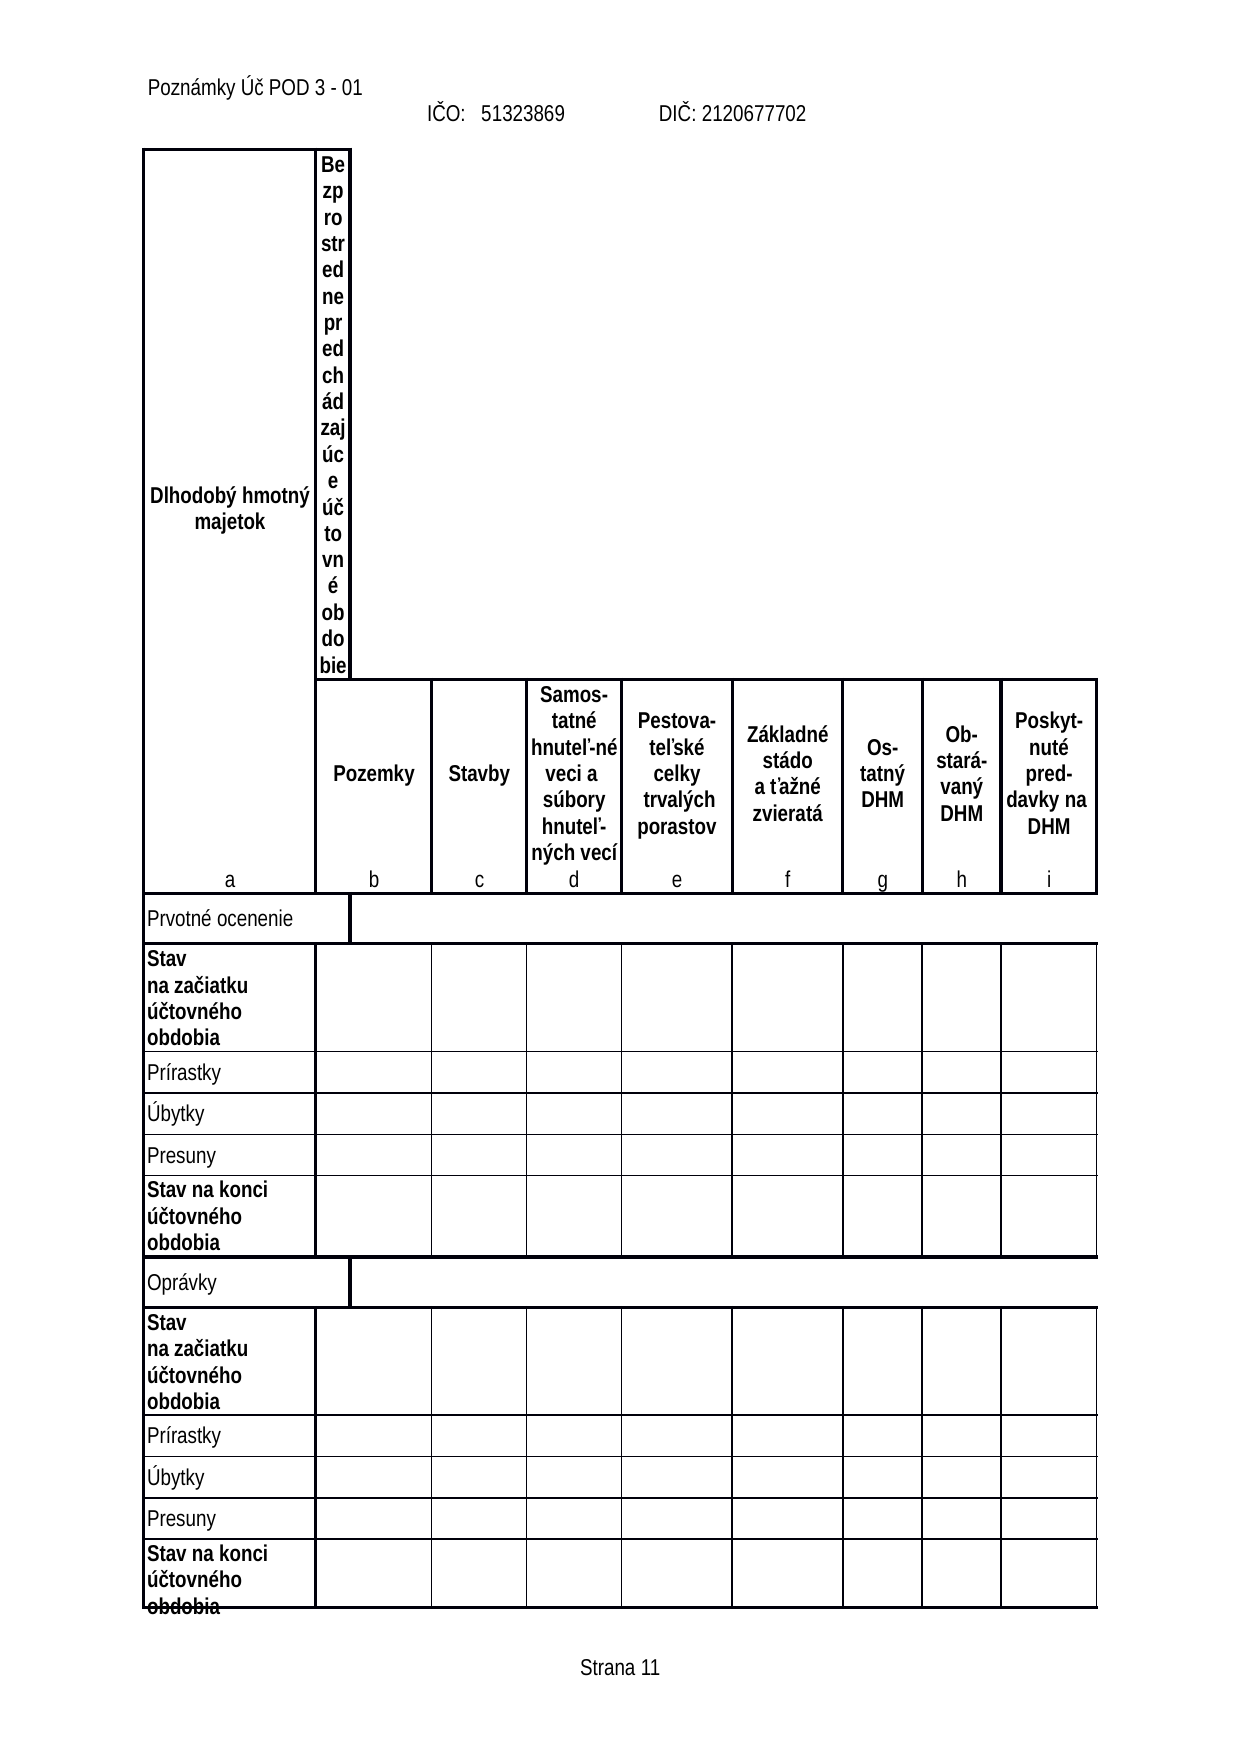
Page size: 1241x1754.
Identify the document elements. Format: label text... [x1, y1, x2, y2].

table_cell [1002, 1309, 1096, 1414]
table_cell [844, 1457, 921, 1497]
table_cell [923, 1309, 1000, 1414]
table_cell [733, 1499, 842, 1538]
table_cell [622, 1416, 731, 1456]
table_cell [317, 1176, 431, 1255]
table_cell [527, 1416, 621, 1456]
table_cell h [924, 866, 999, 892]
table_cell [844, 1176, 921, 1255]
table_cell Oprávky [145, 1259, 348, 1306]
table_cell Ob-stará-vaný DHM [924, 681, 999, 866]
table_cell [432, 1052, 526, 1092]
table_cell [923, 1135, 1000, 1175]
table_cell [733, 1135, 842, 1175]
table_cell [527, 1457, 621, 1497]
table_cell [1002, 1499, 1096, 1538]
table_cell [1002, 1052, 1096, 1092]
table_cell d [528, 866, 620, 892]
table_cell Stav na začiatku účtovného obdobia [145, 1309, 314, 1414]
table_cell [923, 1094, 1000, 1133]
table_cell [844, 1540, 921, 1606]
table_cell Prírastky [145, 1416, 314, 1456]
table_cell [733, 1052, 842, 1092]
table_cell [733, 1457, 842, 1497]
table_header Bezprostredne predchádzajúce účtovné obdobie [317, 151, 348, 678]
table_cell [923, 1052, 1000, 1092]
table_cell [432, 1094, 526, 1133]
table_cell [622, 1135, 731, 1175]
table_cell Pestova-teľské celky trvalých porastov [623, 681, 731, 866]
table_cell [432, 1499, 526, 1538]
table_cell [527, 1052, 621, 1092]
table_cell [923, 1457, 1000, 1497]
table_cell [733, 945, 842, 1051]
table_cell [844, 1135, 921, 1175]
table_cell b [317, 866, 430, 892]
table_cell [1002, 1176, 1096, 1255]
table_cell [527, 1540, 621, 1606]
table_cell [1002, 1416, 1096, 1456]
table_cell [844, 1052, 921, 1092]
table_cell [432, 1457, 526, 1497]
table_cell [844, 945, 921, 1051]
table_cell [317, 1416, 431, 1456]
table_cell a [145, 866, 314, 892]
table_cell [432, 1540, 526, 1606]
table_cell [527, 1094, 621, 1133]
table_cell [1002, 1457, 1096, 1497]
table_cell [527, 1176, 621, 1255]
table_cell [923, 1176, 1000, 1255]
table_cell [923, 1416, 1000, 1456]
table_cell [317, 1309, 431, 1414]
table_cell Úbytky [145, 1457, 314, 1497]
table_cell [527, 1499, 621, 1538]
table_cell Samos-tatné hnuteľ-né veci a súbory hnuteľ-ných vecí [528, 681, 620, 866]
table_cell Pozemky [317, 681, 430, 866]
table_cell [622, 1499, 731, 1538]
table_cell [317, 1094, 431, 1133]
table_cell [622, 1176, 731, 1255]
table_cell e [623, 866, 731, 892]
table_cell [317, 1540, 431, 1606]
table_cell [733, 1540, 842, 1606]
table_cell g [844, 866, 921, 892]
table_cell [844, 1416, 921, 1456]
table_cell [1002, 1540, 1096, 1606]
table_cell [1002, 1135, 1096, 1175]
table_cell [622, 1094, 731, 1133]
table_cell [844, 1309, 921, 1414]
table_cell [317, 1135, 431, 1175]
table_cell [317, 1499, 431, 1538]
table_cell [923, 1540, 1000, 1606]
table_cell [317, 945, 431, 1051]
table_cell Prvotné ocenenie [145, 895, 348, 942]
table_cell [733, 1176, 842, 1255]
table_cell [733, 1416, 842, 1456]
table_cell Stav na konci účtovného obdobia [145, 1176, 314, 1255]
table_cell Presuny [145, 1499, 314, 1538]
table_cell [923, 945, 1000, 1051]
table_cell [432, 945, 526, 1051]
table_cell [432, 1135, 526, 1175]
table_cell Presuny [145, 1135, 314, 1175]
table_cell Prírastky [145, 1052, 314, 1092]
table_header Dlhodobý hmotný majetok [145, 151, 314, 866]
table_cell f [734, 866, 841, 892]
table_cell [622, 1309, 731, 1414]
table_cell [432, 1416, 526, 1456]
table_cell [527, 945, 621, 1051]
table_cell Úbytky [145, 1094, 314, 1133]
table_cell [844, 1094, 921, 1133]
table_cell [317, 1052, 431, 1092]
table_cell [432, 1176, 526, 1255]
table_cell [733, 1094, 842, 1133]
table_cell Základné stádo a ťažné zvieratá [734, 681, 841, 866]
table_cell i [1003, 866, 1095, 892]
table_cell [527, 1309, 621, 1414]
table_cell [622, 1457, 731, 1497]
table_cell Poskyt-nuté pred-davky na DHM [1003, 681, 1095, 866]
table_cell Stavby [433, 681, 525, 866]
table_cell [622, 1540, 731, 1606]
table_cell Stav na začiatku účtovného obdobia [145, 945, 314, 1051]
table_cell c [433, 866, 525, 892]
table_cell [733, 1309, 842, 1414]
table_cell [432, 1309, 526, 1414]
table_cell Os-tatný DHM [844, 681, 921, 866]
table_cell [622, 945, 731, 1051]
table_cell [622, 1052, 731, 1092]
table_cell Stav na konci účtovného obdobia [145, 1540, 314, 1606]
table_cell [527, 1135, 621, 1175]
table_cell [844, 1499, 921, 1538]
table_cell [1002, 1094, 1096, 1133]
table_cell [1002, 945, 1096, 1051]
table_cell [317, 1457, 431, 1497]
table_cell [923, 1499, 1000, 1538]
